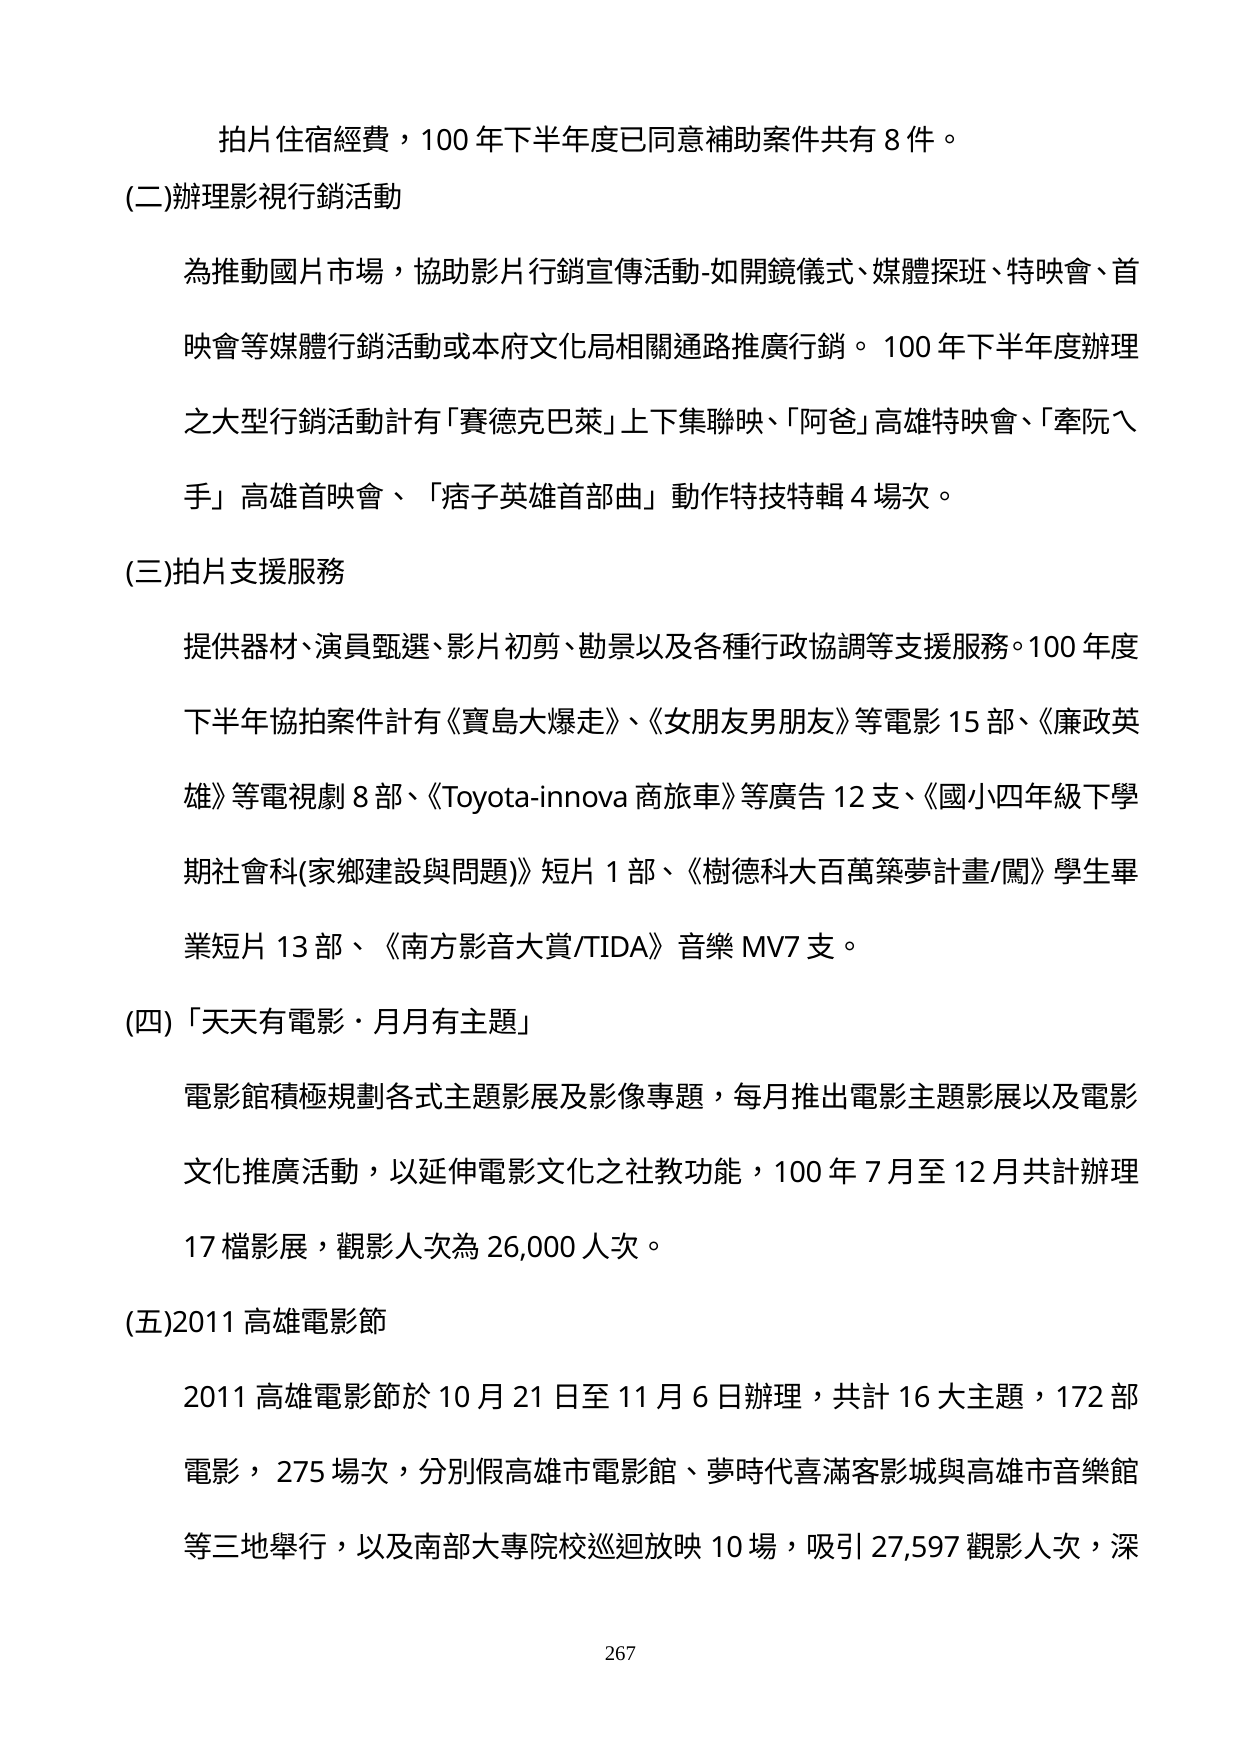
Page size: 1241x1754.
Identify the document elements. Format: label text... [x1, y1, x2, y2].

text 2011高雄電影節於10月21日至11月6日辦理，共計16大主題，172部電影， 275場次，分別假高雄市電影館、夢時代喜滿客影城與高雄市音樂館等三地舉行，以及南部大專院校巡迴放映10場，吸引27,597觀影人次，深 [183, 1357, 1140, 1582]
text 拍片住宿經費，100年下半年度已同意補助案件共有8件。 [218, 121, 1140, 157]
text 提供器材、演員甄選、影片初剪、勘景以及各種行政協調等支援服務。100年度下半年協拍案件計有《寶島大爆走》、《女朋友男朋友》等電影15部、《廉政英雄》等電視劇8部、《Toyota-innova商旅車》等廣告12支、《國小四年級下學期社會科(家鄉建設與問題)》短片1部、《樹德科大百萬築夢計畫/闖》學生畢業短片13部、《南方影音大賞/TIDA》音樂MV7支。 [183, 607, 1140, 982]
text (二)辦理影視行銷活動 [125, 157, 1140, 232]
text 為推動國片市場，協助影片行銷宣傳活動-如開鏡儀式、媒體探班、特映會、首映會等媒體行銷活動或本府文化局相關通路推廣行銷。 100年下半年度辦理之大型行銷活動計有「賽德克巴萊」上下集聯映、「阿爸」高雄特映會、「牽阮ㄟ手」高雄首映會、「痞子英雄首部曲」動作特技特輯4場次。 [183, 232, 1140, 532]
text (五)2011高雄電影節 [125, 1282, 1140, 1357]
text 電影館積極規劃各式主題影展及影像專題，每月推出電影主題影展以及電影文化推廣活動，以延伸電影文化之社教功能，100年7月至12月共計辦理17檔影展，觀影人次為26,000人次。 [183, 1057, 1140, 1282]
text (三)拍片支援服務 [125, 532, 1140, 607]
text (四)「天天有電影．月月有主題」 [125, 982, 1140, 1057]
